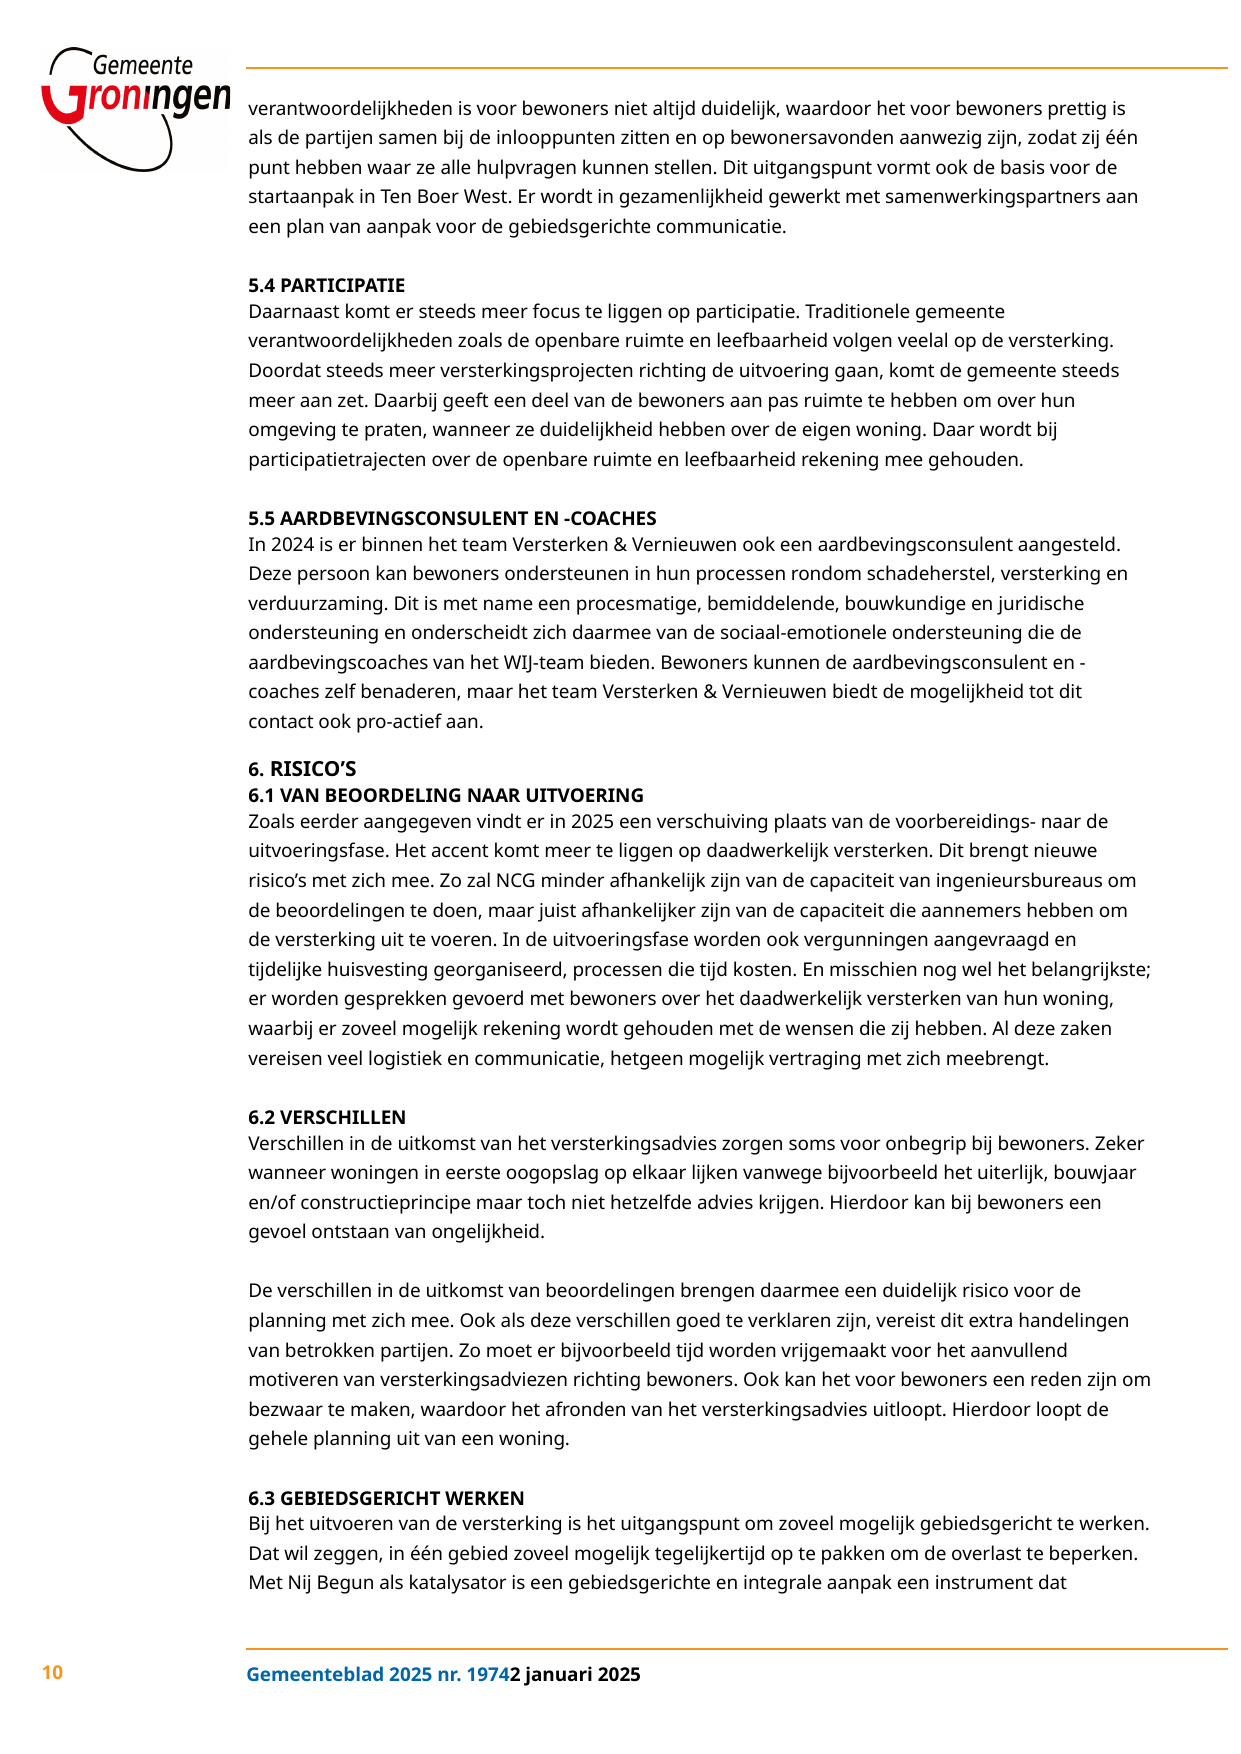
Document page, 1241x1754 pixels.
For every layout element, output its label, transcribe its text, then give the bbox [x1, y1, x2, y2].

text Zoals eerder aangegeven vindt er in 2025 een verschuiving plaats van de voorbereidings- naar de uitvoeringsfase. Het accent komt meer te liggen op daadwerkelijk versterken. Dit brengt nieuwe risico’s met zich mee. Zo zal NCG minder afhankelijk zijn van de capaciteit van ingenieursbureaus om de beoordelingen te doen, maar juist afhankelijker zijn van de capaciteit die aannemers hebben om de versterking uit te voeren. In de uitvoeringsfase worden ook vergunningen aangevraagd en tijdelijke huisvesting georganiseerd, processen die tijd kosten. En misschien nog wel het belangrijkste; er worden gesprekken gevoerd met bewoners over het daadwerkelijk versterken van hun woning, waarbij er zoveel mogelijk rekening wordt gehouden met de wensen die zij hebben. Al deze zaken vereisen veel logistiek en communicatie, hetgeen mogelijk vertraging met zich meebrengt. [248, 808, 1152, 1071]
text 6.1 VAN BEOORDELING NAAR UITVOERING [248, 782, 1152, 808]
text verantwoordelijkheden is voor bewoners niet altijd duidelijk, waardoor het voor bewoners prettig is als de partijen samen bij de inlooppunten zitten en op bewonersavonden aanwezig zijn, zodat zij één punt hebben waar ze alle hulpvragen kunnen stellen. Dit uitgangspunt vormt ook de basis voor de startaanpak in Ten Boer West. Er wordt in gezamenlijkheid gewerkt met samenwerkingspartners aan een plan van aanpak voor de gebiedsgerichte communicatie. [248, 95, 1152, 239]
text In 2024 is er binnen het team Versterken & Vernieuwen ook een aardbevingsconsulent aangesteld. Deze persoon kan bewoners ondersteunen in hun processen rondom schadeherstel, versterking en verduurzaming. Dit is met name een procesmatige, bemiddelende, bouwkundige en juridische ondersteuning en onderscheidt zich daarmee van de sociaal-emotionele ondersteuning die de aardbevingscoaches van het WIJ-team bieden. Bewoners kunnen de aardbevingsconsulent en -coaches zelf benaderen, maar het team Versterken & Vernieuwen biedt de mogelijkheid tot dit contact ook pro-actief aan. [248, 531, 1152, 734]
text Daarnaast komt er steeds meer focus te liggen op participatie. Traditionele gemeente verantwoordelijkheden zoals de openbare ruimte en leefbaarheid volgen veelal op de versterking. Doordat steeds meer versterkingsprojecten richting de uitvoering gaan, komt de gemeente steeds meer aan zet. Daarbij geeft een deel van de bewoners aan pas ruimte te hebben om over hun omgeving te praten, wanneer ze duidelijkheid hebben over de eigen woning. Daar wordt bij participatietrajecten over de openbare ruimte en leefbaarheid rekening mee gehouden. [248, 298, 1152, 472]
text 6.3 GEBIEDSGERICHT WERKEN [248, 1485, 1152, 1510]
text Verschillen in de uitkomst van het versterkingsadvies zorgen soms voor onbegrip bij bewoners. Zeker wanneer woningen in eerste oogopslag op elkaar lijken vanwege bijvoorbeeld het uiterlijk, bouwjaar en/of constructieprincipe maar toch niet hetzelfde advies krijgen. Hierdoor kan bij bewoners een gevoel ontstaan van ongelijkheid. [248, 1130, 1152, 1244]
text 6. RISICO’S [248, 754, 1152, 782]
text De verschillen in de uitkomst van beoordelingen brengen daarmee een duidelijk risico voor de planning met zich mee. Ook als deze verschillen goed te verklaren zijn, vereist dit extra handelingen van betrokken partijen. Zo moet er bijvoorbeeld tijd worden vrijgemaakt voor het aanvullend motiveren van versterkingsadviezen richting bewoners. Ook kan het voor bewoners een reden zijn om bezwaar te maken, waardoor het afronden van het versterkingsadvies uitloopt. Hierdoor loopt de gehele planning uit van een woning. [248, 1278, 1152, 1451]
text 5.5 AARDBEVINGSCONSULENT EN -COACHES [248, 505, 1152, 531]
picture [41, 47, 231, 172]
text Bij het uitvoeren van de versterking is het uitgangspunt om zoveel mogelijk gebiedsgericht te werken. Dat wil zeggen, in één gebied zoveel mogelijk tegelijkertijd op te pakken om de overlast te beperken. Met Nij Begun als katalysator is een gebiedsgerichte en integrale aanpak een instrument dat [248, 1510, 1152, 1595]
text 6.2 VERSCHILLEN [248, 1104, 1152, 1130]
text 5.4 PARTICIPATIE [248, 272, 1152, 298]
